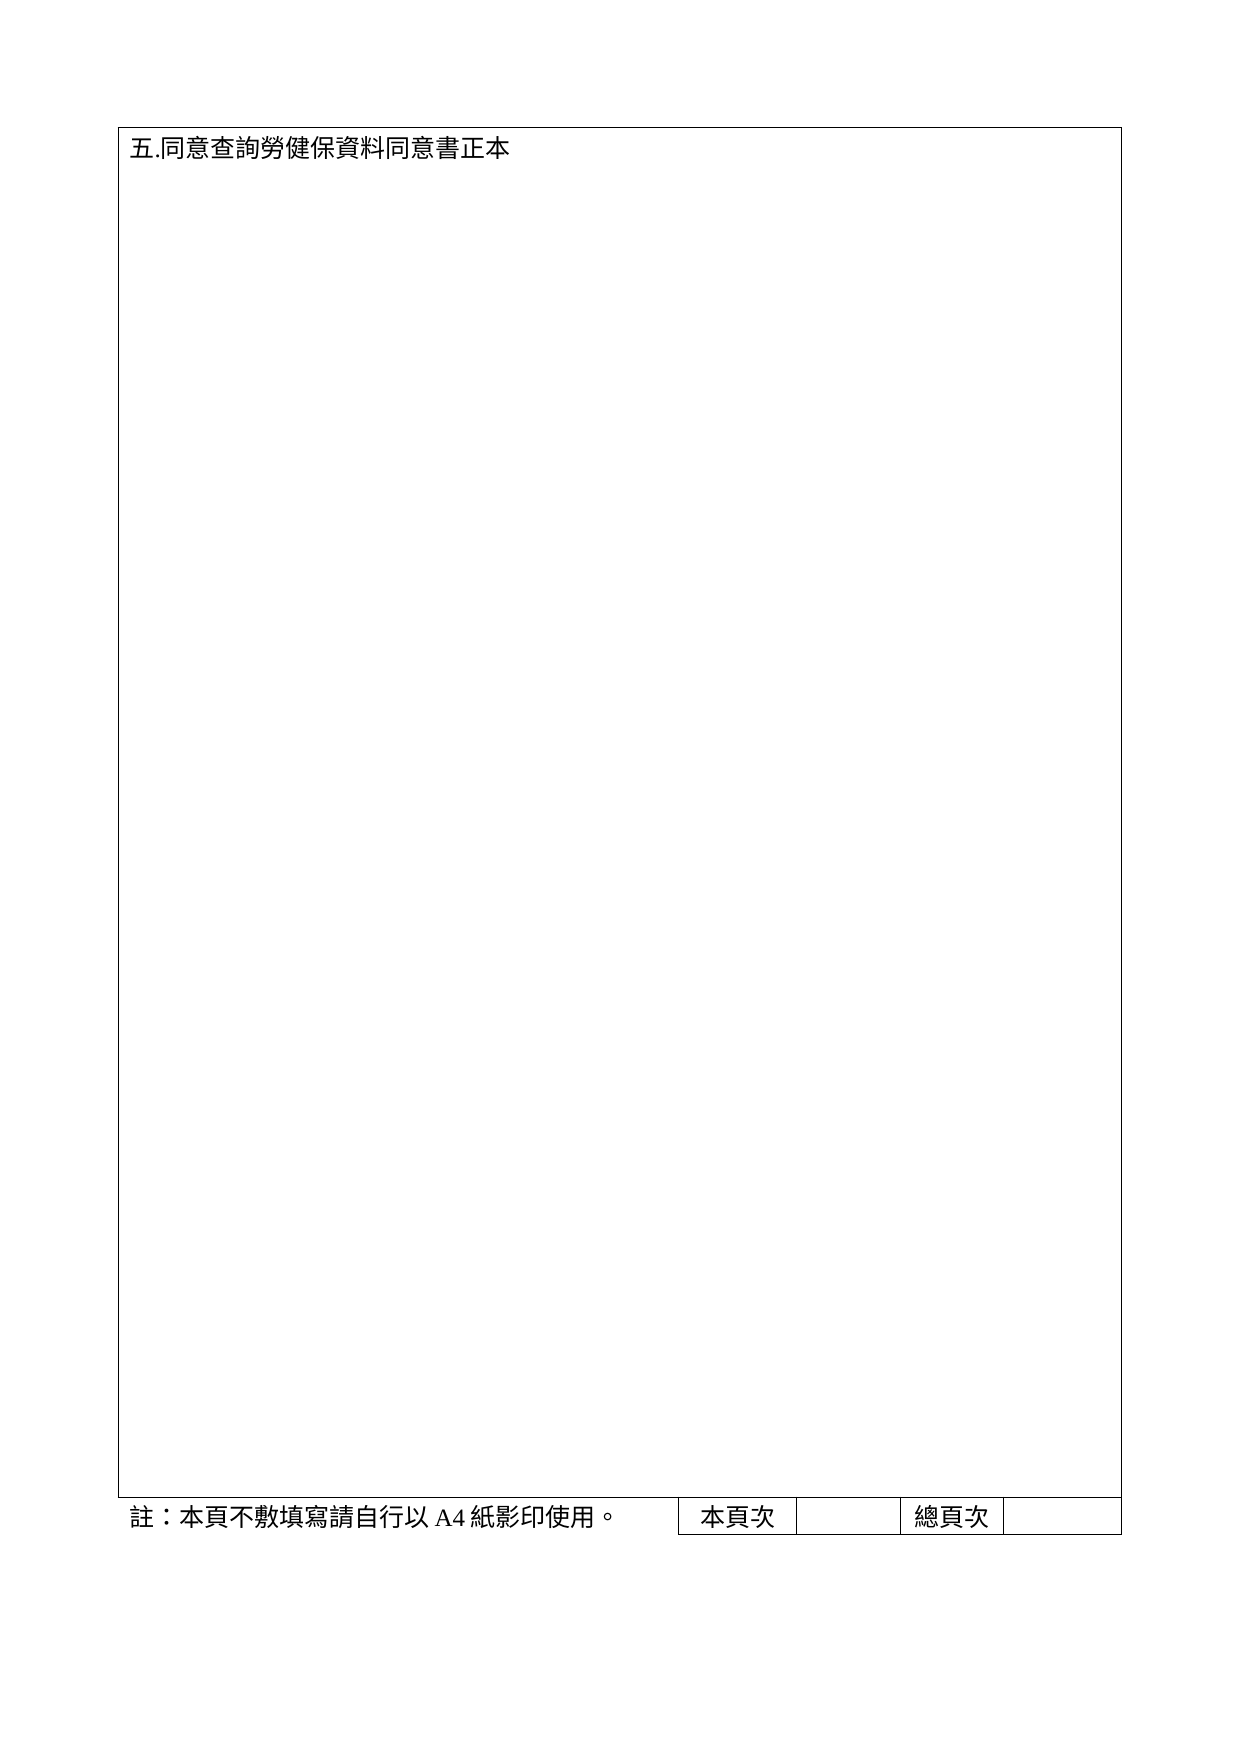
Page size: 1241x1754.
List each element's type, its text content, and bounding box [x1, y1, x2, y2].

table_cell 註：本頁不敷填寫請自行以A4紙影印使用。 [118, 1498, 678, 1534]
table_cell 總頁次 [901, 1498, 1003, 1534]
table_cell [797, 1498, 900, 1534]
table_cell [1004, 1498, 1121, 1534]
table_header 五.同意查詢勞健保資料同意書正本 [119, 128, 1121, 1497]
table_cell 本頁次 [679, 1498, 796, 1534]
